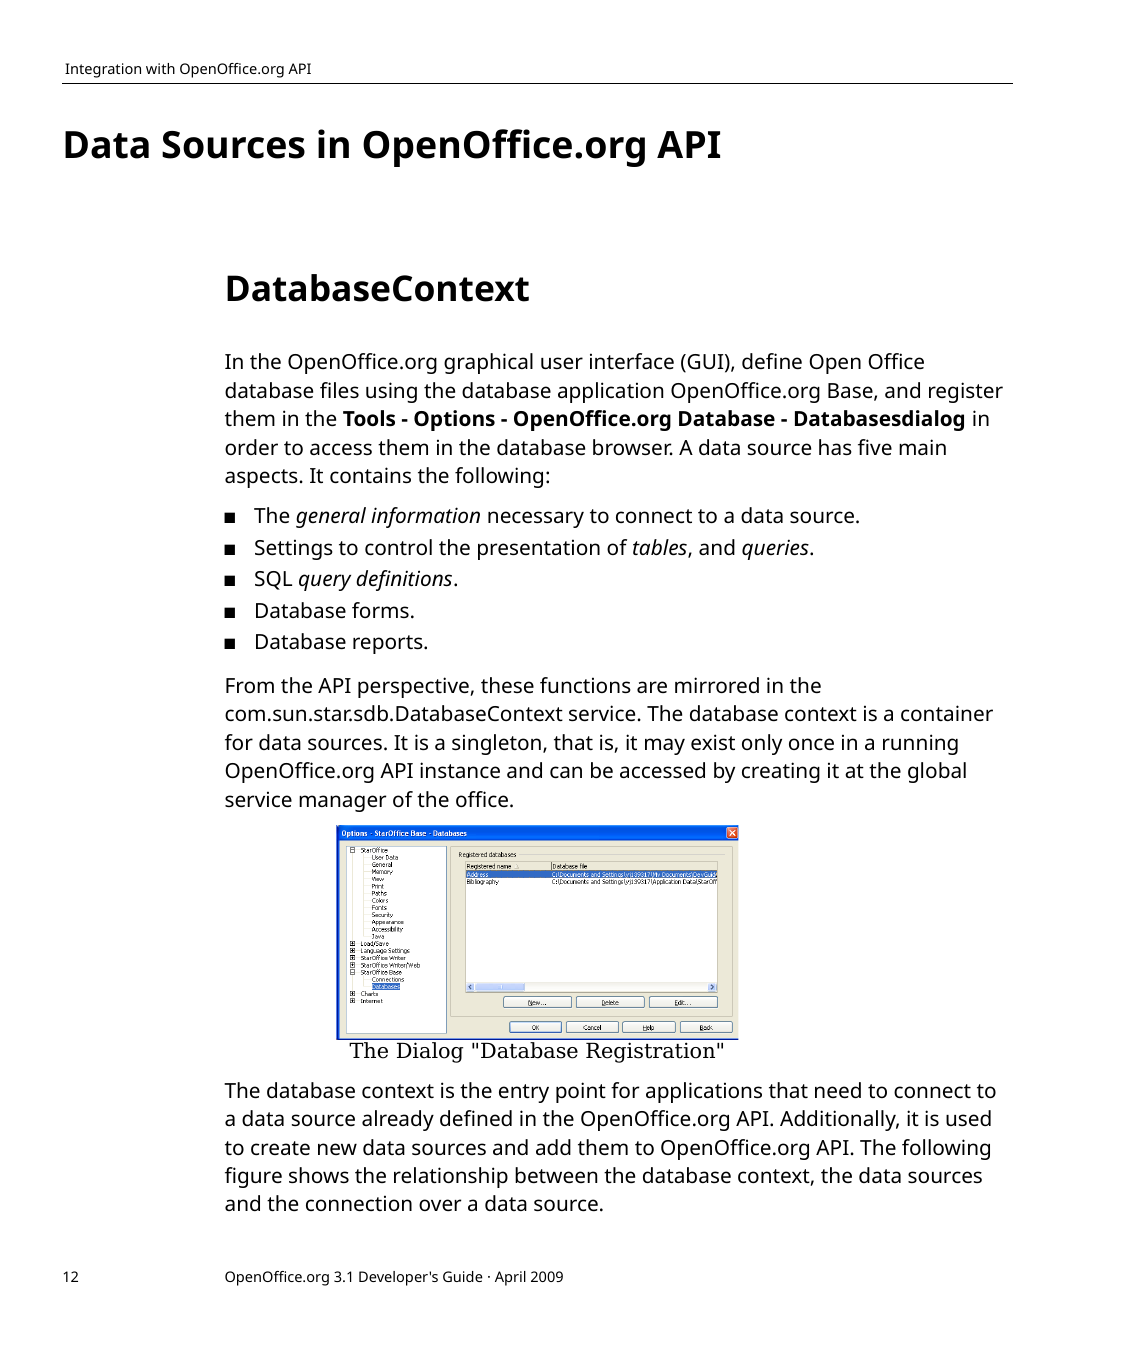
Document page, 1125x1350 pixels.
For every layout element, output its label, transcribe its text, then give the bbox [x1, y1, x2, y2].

subtitle DatabaseContext [224, 264, 1013, 312]
list Settings to control the presentation of tables, and queries. [224, 533, 1013, 562]
subtitle Data Sources in OpenOffice.org API [62, 118, 1013, 169]
text In the OpenOffice.org graphical user interface (GUI), define Open Office database files using the database application OpenOffice.org Base, and register them in the Tools - Options - OpenOffice.org Database - Databasesdialog in order to access them in the database browser. A data source has five main aspects. It contains the following: [224, 347, 1013, 490]
text The database context is the entry point for applications that need to connect to a data source already defined in the OpenOffice.org API. Additionally, it is used to create new data sources and add them to OpenOffice.org API. The following figure shows the relationship between the database context, the data sources and the connection over a data source. [224, 1076, 1013, 1218]
list Database forms. [224, 596, 1013, 624]
list The general information necessary to connect to a data source. [224, 502, 1013, 530]
list SQL query definitions. [224, 564, 1013, 593]
text The Dialog "Database Registration" [62, 825, 1013, 1064]
text From the API perspective, these functions are mirrored in the com.sun.star.sdb.DatabaseContext service. The database context is a container for data sources. It is a singleton, that is, it may exist only once in a running OpenOffice.org API instance and can be accessed by creating it at the global service manager of the office. [224, 671, 1013, 813]
picture [336, 825, 739, 1040]
list Database reports. [224, 627, 1013, 656]
